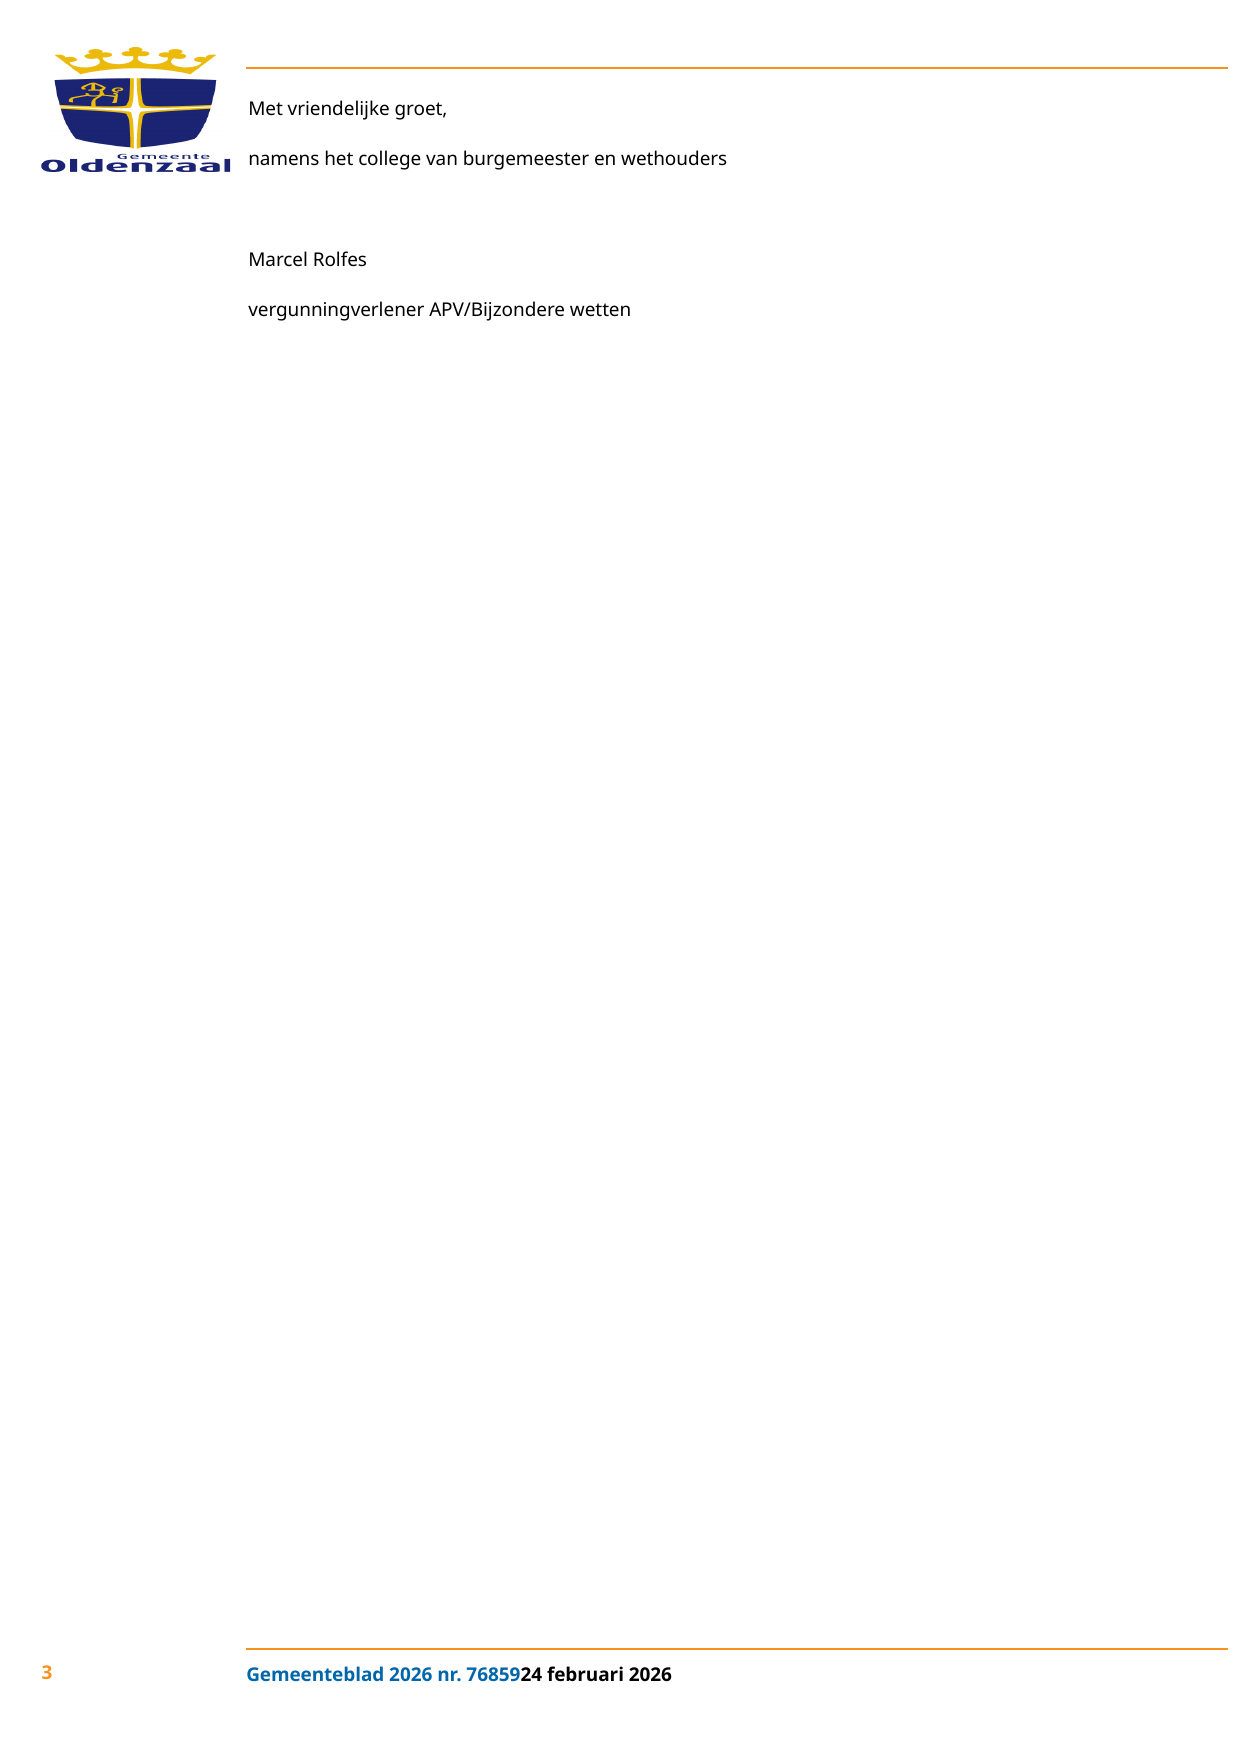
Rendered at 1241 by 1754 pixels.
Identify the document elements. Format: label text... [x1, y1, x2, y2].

text Marcel Rolfes [248, 246, 1152, 272]
picture [41, 47, 231, 172]
text namens het college van burgemeester en wethouders [248, 145, 1152, 171]
text vergunningverlener APV/Bijzondere wetten [248, 296, 1152, 322]
text Met vriendelijke groet, [248, 95, 1152, 121]
